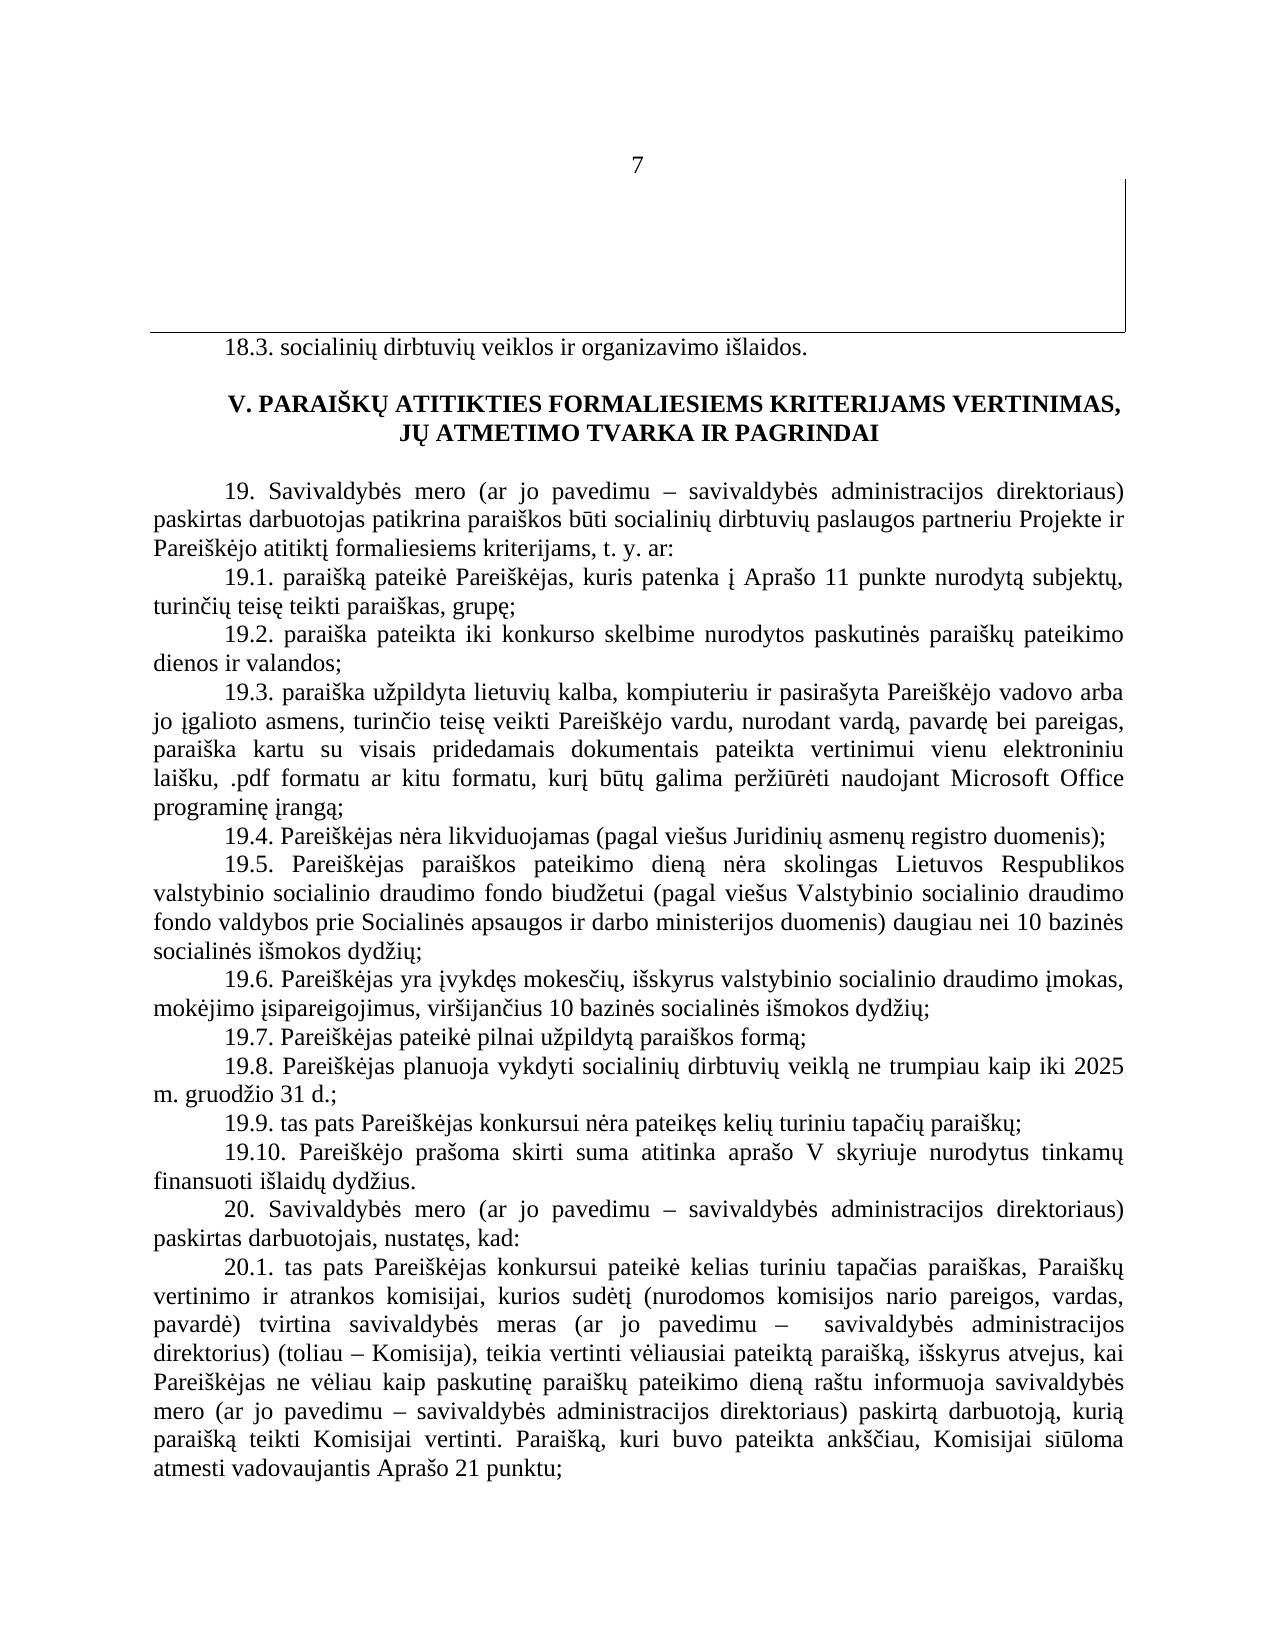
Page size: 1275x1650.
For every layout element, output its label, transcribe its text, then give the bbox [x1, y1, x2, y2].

text 19.2. paraiška pateikta iki konkurso skelbime nurodytos paskutinės paraiškų pateikimo dienos ir valandos; [153, 619, 1125, 677]
text 19.9. tas pats Pareiškėjas konkursui nėra pateikęs kelių turiniu tapačių paraiškų; [153, 1108, 1125, 1137]
text 20.1. tas pats Pareiškėjas konkursui pateikė kelias turiniu tapačias paraiškas, Paraiškų vertinimo ir atrankos komisijai, kurios sudėtį (nurodomos komisijos nario pareigos, vardas, pavardė) tvirtina savivaldybės meras (ar jo pavedimu – savivaldybės administracijos direktorius) (toliau – Komisija), teikia vertinti vėliausiai pateiktą paraišką, išskyrus atvejus, kai Pareiškėjas ne vėliau kaip paskutinę paraiškų pateikimo dieną raštu informuoja savivaldybės mero (ar jo pavedimu – savivaldybės administracijos direktoriaus) paskirtą darbuotoją, kurią paraišką teikti Komisijai vertinti. Paraišką, kuri buvo pateikta ankščiau, Komisijai siūloma atmesti vadovaujantis Aprašo 21 punktu; [153, 1252, 1125, 1482]
text 19.3. paraiška užpildyta lietuvių kalba, kompiuteriu ir pasirašyta Pareiškėjo vadovo arba jo įgalioto asmens, turinčio teisę veikti Pareiškėjo vardu, nurodant vardą, pavardę bei pareigas, paraiška kartu su visais pridedamais dokumentais pateikta vertinimui vienu elektroniniu laišku, .pdf formatu ar kitu formatu, kurį būtų galima peržiūrėti naudojant Microsoft Office programinę įrangą; [153, 677, 1125, 821]
text 19.6. Pareiškėjas yra įvykdęs mokesčių, išskyrus valstybinio socialinio draudimo įmokas, mokėjimo įsipareigojimus, viršijančius 10 bazinės socialinės išmokos dydžių; [153, 964, 1125, 1022]
text 19.7. Pareiškėjas pateikė pilnai užpildytą paraiškos formą; [153, 1022, 1125, 1051]
text 19.1. paraišką pateikė Pareiškėjas, kuris patenka į Aprašo 11 punkte nurodytą subjektų, turinčių teisę teikti paraiškas, grupę; [153, 562, 1125, 619]
text 19.10. Pareiškėjo prašoma skirti suma atitinka aprašo V skyriuje nurodytus tinkamų finansuoti išlaidų dydžius. [153, 1137, 1125, 1194]
text 19. Savivaldybės mero (ar jo pavedimu – savivaldybės administracijos direktoriaus) paskirtas darbuotojas patikrina paraiškos būti socialinių dirbtuvių paslaugos partneriu Projekte ir Pareiškėjo atitiktį formaliesiems kriterijams, t. y. ar: [153, 476, 1125, 562]
text 19.8. Pareiškėjas planuoja vykdyti socialinių dirbtuvių veiklą ne trumpiau kaip iki 2025 m. gruodžio 31 d.; [153, 1051, 1125, 1108]
text 18.3. socialinių dirbtuvių veiklos ir organizavimo išlaidos. [153, 332, 1125, 361]
text 19.4. Pareiškėjas nėra likviduojamas (pagal viešus Juridinių asmenų registro duomenis); [153, 821, 1125, 849]
text 20. Savivaldybės mero (ar jo pavedimu – savivaldybės administracijos direktoriaus) paskirtas darbuotojais, nustatęs, kad: [153, 1194, 1125, 1252]
text V. PARAIŠKŲ ATITIKTIES FORMALIESIEMS KRITERIJAMS VERTINIMAS, JŲ ATMETIMO TVARKA IR PAGRINDAI [153, 389, 1125, 447]
text 19.5. Pareiškėjas paraiškos pateikimo dieną nėra skolingas Lietuvos Respublikos valstybinio socialinio draudimo fondo biudžetui (pagal viešus Valstybinio socialinio draudimo fondo valdybos prie Socialinės apsaugos ir darbo ministerijos duomenis) daugiau nei 10 bazinės socialinės išmokos dydžių; [153, 849, 1125, 964]
